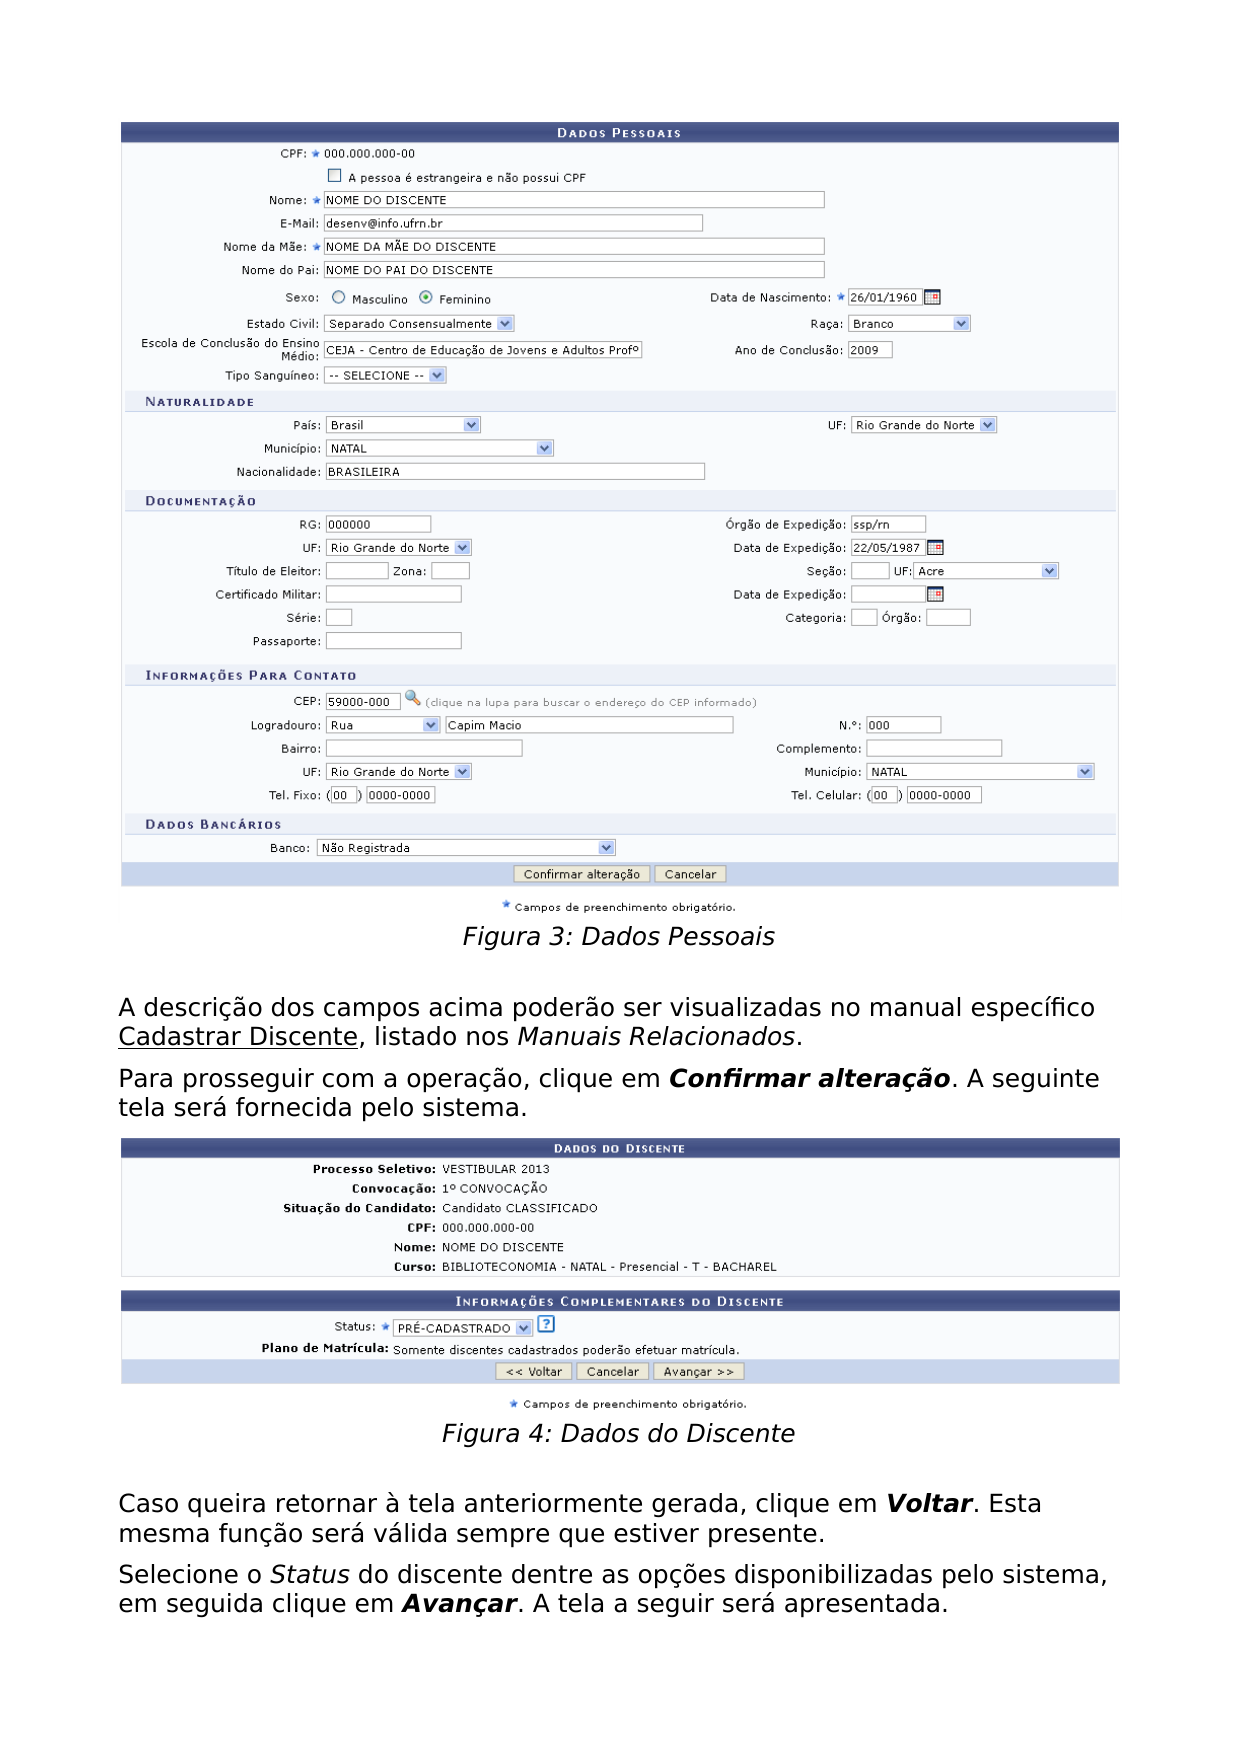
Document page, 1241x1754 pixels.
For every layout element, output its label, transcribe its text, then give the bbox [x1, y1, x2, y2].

text A descrição dos campos acima poderão ser visualizadas no manual específico Cadastrar Discente, listado nos Manuais Relacionados. [118, 993, 1122, 1052]
picture [118, 1135, 1123, 1419]
text Para prosseguir com a operação, clique em Confirmar alteração. A seguinte tela será fornecida pelo sistema. [118, 1064, 1122, 1122]
picture [118, 118, 1123, 923]
text Caso queira retornar à tela anteriormente gerada, clique em Voltar. Esta mesma função será válida sempre que estiver presente. [118, 1489, 1122, 1548]
text Selecione o Status do discente dentre as opções disponibilizadas pelo sistema, em seguida clique em Avançar. A tela a seguir será apresentada. [118, 1560, 1122, 1619]
text Figura 3: Dados Pessoais [118, 923, 1122, 952]
text Figura 4: Dados do Discente [118, 1419, 1122, 1448]
